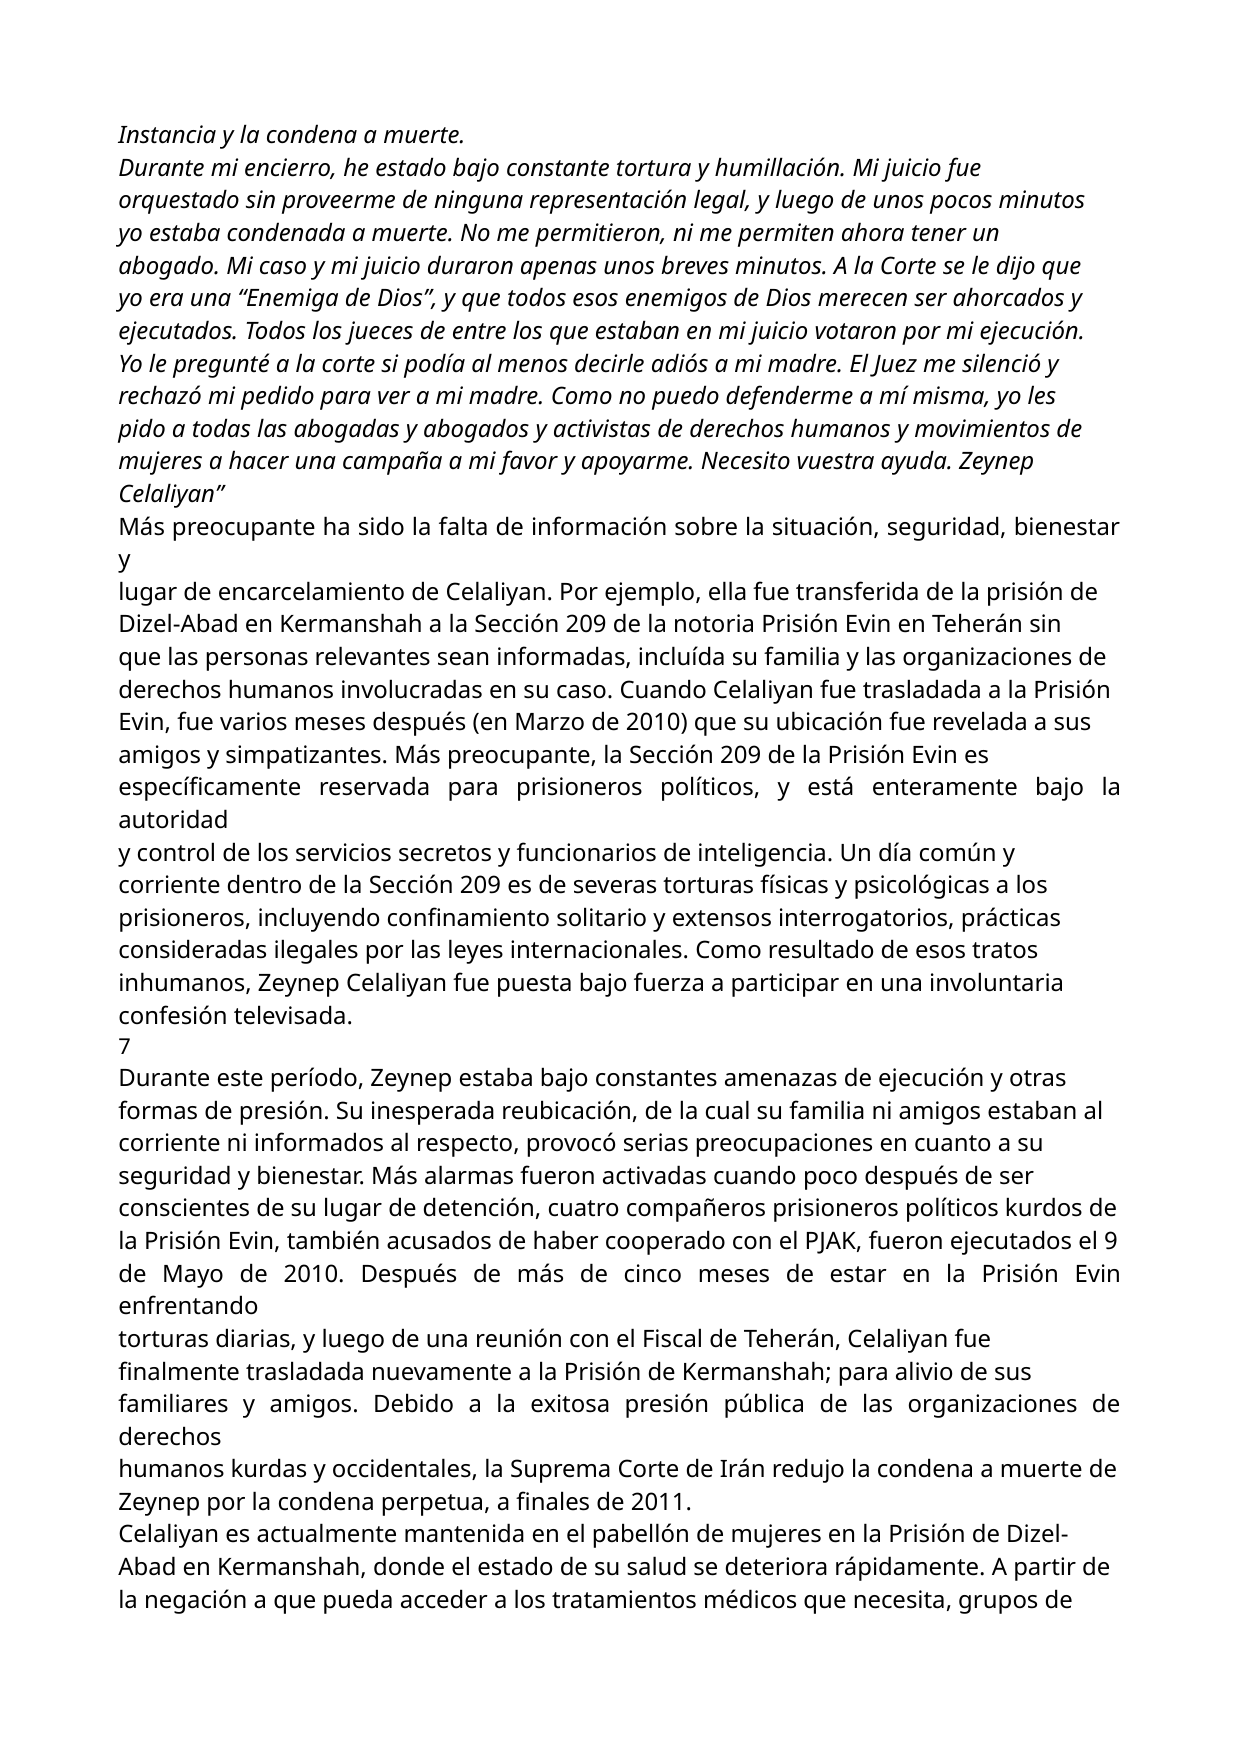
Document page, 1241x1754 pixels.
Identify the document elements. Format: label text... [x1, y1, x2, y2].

text conscientes de su lugar de detención, cuatro compañeros prisioneros políticos kurdos de [118, 1191, 1122, 1224]
text mujeres a hacer una campaña a mi favor y apoyarme. Necesito vuestra ayuda. Zeynep [118, 444, 1122, 477]
text rechazó mi pedido para ver a mi madre. Como no puedo defenderme a mí misma, yo les [118, 379, 1122, 412]
text yo era una “Enemiga de Dios”, y que todos esos enemigos de Dios merecen ser ahorcados y [118, 281, 1122, 314]
text la negación a que pueda acceder a los tratamientos médicos que necesita, grupos de [118, 1582, 1122, 1615]
text confesión televisada. [118, 998, 1122, 1031]
text Evin, fue varios meses después (en Marzo de 2010) que su ubicación fue revelada a sus [118, 705, 1122, 738]
text formas de presión. Su inesperada reubicación, de la cual su familia ni amigos estaban al [118, 1093, 1122, 1126]
text yo estaba condenada a muerte. No me permitieron, ni me permiten ahora tener un [118, 216, 1122, 248]
text inhumanos, Zeynep Celaliyan fue puesta bajo fuerza a participar en una involuntaria [118, 966, 1122, 998]
text pido a todas las abogadas y abogados y activistas de derechos humanos y movimientos de [118, 412, 1122, 444]
text torturas diarias, y luego de una reunión con el Fiscal de Teherán, Celaliyan fue [118, 1322, 1122, 1354]
text Dizel-Abad en Kermanshah a la Sección 209 de la notoria Prisión Evin en Teherán sin [118, 607, 1122, 640]
text finalmente trasladada nuevamente a la Prisión de Kermanshah; para alivio de sus [118, 1354, 1122, 1387]
text consideradas ilegales por las leyes internacionales. Como resultado de esos tratos [118, 933, 1122, 966]
text lugar de encarcelamiento de Celaliyan. Por ejemplo, ella fue transferida de la prisión de [118, 574, 1122, 607]
text que las personas relevantes sean informadas, incluída su familia y las organizaciones de [118, 640, 1122, 672]
text Zeynep por la condena perpetua, a finales de 2011. [118, 1485, 1122, 1517]
text Durante este período, Zeynep estaba bajo constantes amenazas de ejecución y otras [118, 1061, 1122, 1093]
text Celaliyan es actualmente mantenida en el pabellón de mujeres en la Prisión de Dizel- [118, 1517, 1122, 1550]
text amigos y simpatizantes. Más preocupante, la Sección 209 de la Prisión Evin es [118, 738, 1122, 770]
text la Prisión Evin, también acusados de haber cooperado con el PJAK, fueron ejecutados el 9 [118, 1224, 1122, 1256]
text prisioneros, incluyendo confinamiento solitario y extensos interrogatorios, prácticas [118, 901, 1122, 933]
text 7 [118, 1031, 1122, 1061]
text seguridad y bienestar. Más alarmas fueron activadas cuando poco después de ser [118, 1159, 1122, 1191]
text familiares y amigos. Debido a la exitosa presión pública de las organizaciones de derechos [118, 1387, 1122, 1452]
text orquestado sin proveerme de ninguna representación legal, y luego de unos pocos minutos [118, 183, 1122, 216]
text corriente ni informados al respecto, provocó serias preocupaciones en cuanto a su [118, 1126, 1122, 1159]
text Yo le pregunté a la corte si podía al menos decirle adiós a mi madre. El Juez me silenció y [118, 346, 1122, 379]
text abogado. Mi caso y mi juicio duraron apenas unos breves minutos. A la Corte se le dijo que [118, 248, 1122, 281]
text derechos humanos involucradas en su caso. Cuando Celaliyan fue trasladada a la Prisión [118, 672, 1122, 705]
text Celaliyan” [118, 477, 1122, 509]
text de Mayo de 2010. Después de más de cinco meses de estar en la Prisión Evin enfrentando [118, 1256, 1122, 1322]
text corriente dentro de la Sección 209 es de severas torturas físicas y psicológicas a los [118, 868, 1122, 901]
text humanos kurdas y occidentales, la Suprema Corte de Irán redujo la condena a muerte de [118, 1452, 1122, 1485]
text y control de los servicios secretos y funcionarios de inteligencia. Un día común y [118, 835, 1122, 868]
text específicamente reservada para prisioneros políticos, y está enteramente bajo la autoridad [118, 770, 1122, 835]
text Más preocupante ha sido la falta de información sobre la situación, seguridad, bienestar y [118, 509, 1122, 574]
text Abad en Kermanshah, donde el estado de su salud se deteriora rápidamente. A partir de [118, 1550, 1122, 1582]
text ejecutados. Todos los jueces de entre los que estaban en mi juicio votaron por mi ejecución. [118, 314, 1122, 346]
text Durante mi encierro, he estado bajo constante tortura y humillación. Mi juicio fue [118, 151, 1122, 183]
text Instancia y la condena a muerte. [118, 118, 1122, 151]
